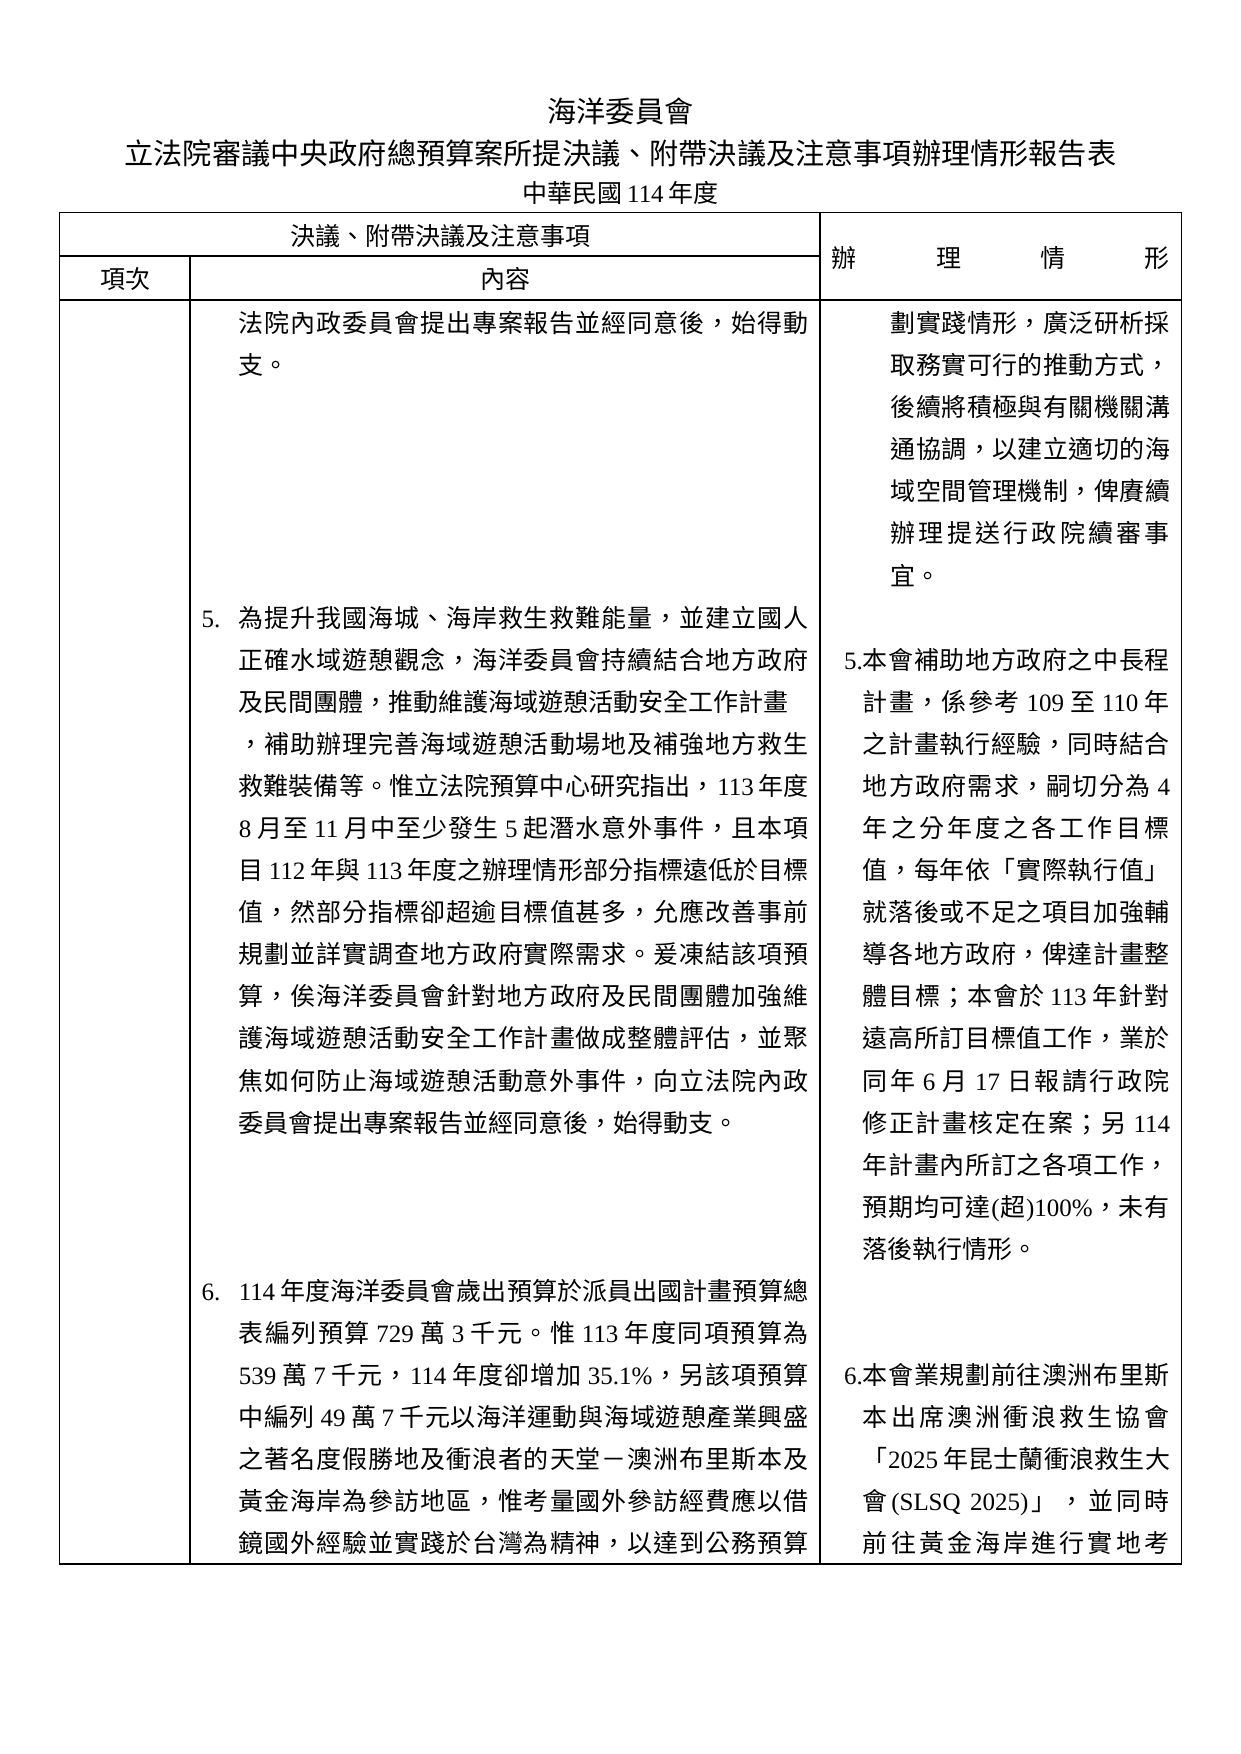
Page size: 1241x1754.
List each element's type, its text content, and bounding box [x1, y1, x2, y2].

table_cell 內容 [191, 257, 819, 299]
table_cell [60, 301, 189, 1563]
table_header 辦理情形 [821, 213, 1181, 299]
table_cell 項次 [60, 257, 189, 299]
table_cell 114年度海洋委員會歲出預算第2目「海洋業務」編列8億6,910萬8千元，爰就下列各案併案凍結1,000萬元，俟海洋委員會向立法院內政委員會提出專案報告並經同意後，始得動支。 114年度海洋委員會歲出預算於第2目「海洋業務」編列預算8億6,910萬8千元。海洋委員會媒體政策及業務宣導費近兩年成長幅度高達231.69%，而編列在「海洋業務」項下的媒體政策及業務宣導費增幅幅度亦達到四倍以上。媒體政策及業務宣導費應僅作為政府機關推動業務的輔助手段，現階段海洋委員會各項子法以及配套法規皆立法通過或尚未上路，急於用於宣導顯無必要性。考量當前國家財政面臨的嚴峻壓力，政府應優先將資源投入緊急且效益突出的領域，以確保資源配置的合理性與效能，並避免非必要支出，減少財政負擔，同時提升政策執行的效率與成效，爰凍結該項預算，俟海洋委員會向立法院內政委員會提出專案報告並經同意後，始得動支。 114年度海洋委員會歲出預算第2目「海洋業務」編列8億6,910萬8千元。較113年度之5億7,756萬8千元，增列2億9,154萬元，漲幅34%。惟海洋委員會預算員額並未增加，均為147人，在員額沒有增加的情況下，卻加諸34%的業務量，實非合理。第2目「海洋業務」編列業務費2億0,569萬4千元，而委辦費共編列1億0,349萬1千元，占業務費的50%。如此高比例之業務委外，將削弱政府單位之專業，更容易產生弊端。若監管制度不周，除了因無法完備機關內業務而傷害民眾權益，也使行政機關運作失能。且中央各主管機關編製114年度概算應行注意辦理事項中戴明：各機關非當前迫切需要之委辦、捐助民間團體及租車經費等，應儘量減編。為精進政府單位業務專業性，請海洋委員會針對委外業務進行全面性檢討，分析委外之迫切性，實質掌握機關內專業業務。另「海洋業務」之媒體政策及業務宣導費編列1,421萬5千元，較113年編列之310萬元大增1,111萬5千元，爰凍結該項預算，俟海洋委員會向立法院內政委員會提出專案報告並經同意後，始得動支。 114年度海洋委員會歲出預算於第2目「海洋業務」編列預算8億6,910萬8千元。有鑑於海洋保育法已於113年7月31日三讀通過，涉及之17項子法之法制作業尚待完成，恐將影響海洋保育法立法之初，想要達到的保護海洋生態環境，保育海洋生物多樣性，合理利用海洋生物資源，協調並促進海洋保護區之規劃及執行，推動海洋保育教育之立法目的。爰凍結該項預算，俟海洋委員會於3個月內，向立法院內政委員會提出相關子法規劃以及法制作業的期程專案報告並經同意後，始得動支。 海洋基本法完成立法後，海洋委員會允應加速推動相關配套措施，包含海洋三法之立法，如海域管理法、海洋產業發展條例及海洋保育法等。其中海域管理法關乎海域空間合理配置等重要規範，仍未完成立法，海洋委員會允應持續積極凝聚社會共識，制定符合國際規範之法令。爰凍結該項預算，俟海洋委員會針對海域管理法之立法規劃及期程，向立法院內政委員會提出專案報告並經同意後，始得動支。 為提升我國海城、海岸救生救難能量，並建立國人正確水域遊憩觀念，海洋委員會持續結合地方政府及民間團體，推動維護海域遊憩活動安全工作計畫 ，補助辦理完善海域遊憩活動場地及補強地方救生救難裝備等。惟立法院預算中心研究指出，113年度8月至11月中至少發生5起潛水意外事件，且本項目112年與113年度之辦理情形部分指標遠低於目標值，然部分指標卻超逾目標值甚多，允應改善事前規劃並詳實調查地方政府實際需求。爰凍結該項預算，俟海洋委員會針對地方政府及民間團體加強維護海域遊憩活動安全工作計畫做成整體評估，並聚焦如何防止海域遊憩活動意外事件，向立法院內政委員會提出專案報告並經同意後，始得動支。 114年度海洋委員會歲出預算於派員出國計畫預算總表編列預算729萬3千元。惟113年度同項預算為539萬7千元，114年度卻增加35.1%，另該項預算中編列49萬7千元以海洋運動與海域遊憩產業興盛之著名度假勝地及衝浪者的天堂－澳洲布里斯本及黃金海岸為參訪地區，惟考量國外參訪經費應以借鏡國外經驗並實踐於台灣為精神，以達到公務預算出訪之效益，爰凍結該項預算，俟海洋委員會於1個月內，向立法院內政委員會提出參訪澳洲之行程如何結合於臺東金樽漁港舉辦之臺灣國際衝浪公開賽之相關專案報告並經同意後，始得動支。 114年度海洋委員會歲出預算於「海洋委員會」項下「業務費」之「委辦費」編列預算1億0,617萬7千元，較113年預算增列7,341萬1千元，成長幅度超過三倍，顯不合理。委辦費應僅作為政府機關推動業務的輔助手段，若其占業務費的比重過高，將削弱政府機關應有的監督管理責任，甚至可能成為機關推卸責任的管道。一旦委外單位出錯，政府機關往往以無責任為由規避問題，這在部分案例中已顯現其嚴重性。因此，應適度控制委辦費的比例，並加強對外委辦業務的監督與管理，確保業務推動順遂。爰凍結該項預算，俟海洋委員會於3個月內，向立法院內政委員會提出委辦必要性、績效指標、績效分析等專案報告並經同意後，始得動支。 114年度海洋委員會歲出預算於「海洋委員會主管」媒體政策及業務宣導費編列預算1,609萬5千元。惟綜觀近年海洋委員會媒體政策及業務宣導費概況，112年決算數計94萬元，113年預算數計404萬元，114年預算案數計1,609萬5千元，114年較113年增加1,205萬5千元，增幅達298.39%。為撙節支出，使人民納稅錢更有效益被使用，宜審酌新案件之優先次序或採聯合宣導，及既有案件擴編之必要性，爰凍結該項預算，俟海洋委員會向立法院內政委員會提出專案報告並經同意後，始得動支。 114年度海洋委員會歲出預算於「海洋委員會主管」編列預算1,609萬5千元。綜觀海洋委員會近年所編列媒體政策及業務宣導費112年決算數94萬元，113年預算數404萬元，113年1至8月執行數118萬3千元，卻在114年編列1,609萬5千元，增幅甚鉅恐有浮濫編列之嫌。爰凍結該項預算，俟海洋委員會於2個月內，向立法院內政委員會提出專案報告並經同意後，始得動支。 114年度海洋委員會歲出預算於「海洋委員會」編列預算1,609萬5千元。海洋委員會媒體宣傳費從113年至114年度預算404萬元暴增至1,609萬5千元漲幅398.4%，其用途與宣傳效益不明且漲幅過大。海洋委員會有浮編預算、宣傳效益且預算估算方式不明。爰凍結該項預算，俟海洋委員會就媒體宣傳費其「宣傳用途」、「宣傳效益」及「預算估算方式」，提出具體改進方案（計畫）後，向立法院內政委員會提出專案報告並經同意後，始得動支。 114年度海洋委員會歲出預算於第2目「海洋業務」項下新增建構海洋素養典範國家與海洋產業人才升級計畫（以下簡稱本計畫），第1年經費2,800萬元。本計畫聚焦於海洋委員會揭牌時，時任總統蔡英文所提出「配合政策，推動海洋產業」及「強化海洋研究能量，培育海洋人才」兩大任務方向，及2020國家海洋政策白皮書中強調「培育海洋人才資源」與「提升全民海洋素養」兩大政策方針，提出「建構海洋素養典範國家」及「推動海洋產業人才升級」兩大計畫目標，期建立海洋素養與海洋產業人才培育之基礎，國家海洋產業升級與接軌國際海洋素養發展趨勢，逐步實現臺灣海洋國家之目標。然依據財政紀律法第9條規定：「預算案之審議，應注重支出增加、收入減少之原因、替代財源之籌措及債務清償之規劃」，另據114年度中央及地方政府預算籌編原則第2點第3款規定：「新興重大支出，須同時籌有確切之財源後始可辦理；重要公共工程建設及重大施政計畫，應先行製作選擇方案及替代方案之成本效益分析報告，並開發自償性財源。」爰凍結該項預算，俟海洋委員會於1個月內，向立法院內政委員會提出確切之完整計畫與財源，及依預算籌編原則提出選擇方案及替代方案之成本效益分析之專案報告並經同意後，始得動支。 114年度海洋委員會歲出預算於第2目「海洋業務」項下「綜合規劃管理」編列預算1,362萬8千元。有鑑於海洋保育法已於113年7月31日三讀通過，其中至少六條涉及原住民族事務，包含會同中央原住民族主管機關處理涉及原住民族土地及海域部分諮商同意程序、審議會的成員、原住民各族參與國際交流活動、原住民族知識以及原住民族生物多樣性課程等事項。前開事項辦理之方式與期程為全體原住民族關心之事項，爰凍結該項預算，俟海洋委員會於3個月內，向立法院內政委員會提出相關事項規劃期程的專案報告並經同意後，始得動支。 114年度海洋委員會歲出預算於第2目「海洋業務」項下「綜合規劃管理」編列預算1,362萬8千元。時任蔡總統曾提出「配合政策，推動海洋產業」及「強化海洋研究能量，培育海洋人才」兩大任務方向，並於「2020國家海洋政策白皮書」中進一步強調「培育海洋人才資源」與「提升全民海洋素養」兩大政策方針，期望實現「建構海洋素養典範國家」及「推動海洋產業人才升級」的雙重目標。經查，海洋產業範疇廣泛，涵蓋航運、漁業、海洋觀光、海洋工程等16項產業，其中多數未納入行政院主計總處的「行業統計分類」或勞動部的「職業標準分類」。此外，部分新興海洋產業如海洋生物科技、海洋資訊服務業等，仍處於研發或產業雛形階段，產業分類範疇尚未明確，導致相關政策規劃與實施面臨困難。根據「產業創新條例」第17條規定及產業人力供需資訊網，國發會協調各中央事業主管機關進行重點產業未來3年的人才供需調查與推估，以掌握產業發展的人力需求。然而，海洋委員會至今尚未針對海洋產業建立完善的人才供需調查機制或相關規劃。爰此，海洋委員會參考國發會產業人力供需資訊網的相關架構，釐清並確認各海洋產業的分類範疇，並建立符合海洋產業特性的供需調查與推估機制，改善海洋人才培育與產業發展間的供需落差，進一步促進海洋產業升級與國家海洋競爭力的提升。爰凍結該項預算，俟海洋委員會於1個月內，向立法院內政委員會提出專案報告並經同意後，始得動支。 114年度海洋委員會歲出預算於第2目「海洋業務」項下「綜合規劃管理」中「業務費」之「委辦費」編列預算429萬7千元。近年來，海洋委員會在媒體政策及業務宣導方面的經費呈現大幅成長。112年度決算數為225萬7千元（不含國家海洋研究院及海巡署），113年度預算數增至995萬元，而114年度預算案更高達3,300萬3千元，較113年度增加2,305萬3千元，增幅高達231.69%。其中，海洋委員會自身的預算增加幅度最大，增加金額達1,205萬5千元。鑑於國家財政持續面臨嚴重壓力，政府資源應優先用於急迫且具高效益的領域，避免不必要的支出。海洋委員會的媒體政策預算成長雖可能有其考量，但是否符合「錢花在刀口上」的原則，仍需進一步檢視，以確保公共資源的合理分配與使用。爰凍結該項預算，俟海洋委員會向立法院內政委員會提出專案報告並經同意後，始得動支。 114年度海洋委員會歲出預算於第2目「海洋業務」項下「海洋資源作業」中「業務費」編列預算951萬8千元。近年來，海洋委員會在媒體政策及業務宣導方面的經費呈現大幅成長。112年度決算數為225萬7千元（不含國家海洋研究院及海巡署），113年度預算數增至995萬元，而114年度預算案更高達3,300萬3千元，較113年度增加2,305萬3千元，增幅高達231.69%。其中，海洋委員會自身的預算增加幅度最大，增加金額達1,205萬5千元，增幅過高，與112年相比形成明顯落差。鑑於國家財政持續面臨嚴重壓力，政府資源應優先用於急迫且具高效益的領域，避免不必要的支出。海洋委員會的媒體政策預算成長雖可能有其考量，但是否符合「錢花在刀口上」的原則，仍需進一步檢視，以確保公共資源的合理分配與使用。爰凍結該項預算，俟海洋委員會向立法院內政委員會提出專案報告並經同意後，始得動支。 114年度海洋委員會歲出預算於第2目「海洋業務」項下「海洋資源作業」中「業務費」之「委辦費」編列辦理海洋產業試算推動計畫120萬元。據海洋委員會表示，111年起建立海洋產業產值統計方法，估計我國海洋產業產值107年為7,507億元、108年為7,771億元、109年為8,048億元、110年為1兆5,016億元及111年為1兆7,032億元，自107年至111年產值增加9,525億元（增幅126.89%），概呈大幅成長趨勢。惟檢視各海洋產業自107年至111年產值成長概況，除海洋運輸及輔助、海洋工程分別受疫情影響與政策推動，致產值增幅逾2倍外，海洋非生物資源、海洋礦資源之產值概呈減少；復觀察各海洋產業之產值推估方法分歧難稱完善，仍有精進空間。準此，我國海洋產業之產值推估方法，尚待建立長期且整體性統計方式及資料，允宜賡續精進產值統計方法，爰凍結該項預算，俟海洋委員會於1個月內，向立法院內政委員會提出專案報告並經同意後，始得動支。 114年度海洋委員會歲出預算於第2目「海洋業務」項下「海洋資源作業」分支計畫，編列業務費－一般事務費202萬2千元。較113年度預算數72萬7千元，增加129萬5千元，增幅高達178.13%。考量政府經費短絀，資源有限，海洋委員會應撙節支用，爰凍結該項預算，俟海洋委員會向立法院內政委員會提出專案報告並經同意後，始得動支。 114年度海洋委員會歲出預算於第2目「海洋業務」項下「海洋資源作業」中「業務費」之「一般事務費」編列預算202萬2千元。查近年我國海洋產業總產值成長快速，據海洋委員會估計107年至111年海洋產業產值分別為7,507億元、7,771億元、8,048億元、1兆5,016億元、1兆7,032億元，而107年至111年產值增加9,525億元，增幅為126.89%，呈大幅成長趨勢，而檢視107年及111年我國海洋產業之產值推估概況表，所列產業推估項目分別為海洋能源、海洋非生物資源、海洋礦資源、海洋漁業與養殖、海洋遊艇及其他船舶載具、海洋運輸及輔助、海洋工程、海洋調查以及海洋休閒遊憩惟各項產值推估方法分歧難稱完善，且缺乏長期且整體性統計方式及資料應持續精進產值統計方法，爰此，凍結該項預算，俟海洋委員會向立法院內政委員會提出專案報告並經同意後，始得動支。 114年度海洋委員會歲出預算於第2目「海洋業務」項下「海域安全作業」分支計畫，編列業務費－一般事務費868萬4千元。較113年度預算數128萬2千元，增加740萬2千元，增幅高達577.38%。考量政府經費短絀，資源有限，海洋委員會應撙節支用，爰凍結該項預算，俟海洋委員會向立法院內政委員會提出專案報告並經同意後，始得動支。 114年度海洋委員會歲出預算於第2目「海洋業務」項下「海域安全作業」中「業務費」之「一般事務費」編列預算868萬4千元。近年來，海洋委員會在媒體政策及業務宣導方面的經費呈現大幅成長。112年度決算數為225萬7千元（不含國家海洋研究院及海巡署），113年度預算數增至995萬元，而114年度預算案更高達3,300萬3千元，較113年度增加2,305萬3千元，增幅高達231.69%。其中，海洋委員會自身的預算增加幅度最大，增加金額達1,205萬5千元。鑑於國家財政持續面臨嚴重壓力，政府資源應優先用於急迫且具高效益的領域，避免不必要的支出。海洋委員會的媒體政策預算成長雖可能有其考量，但是否符合「錢花在刀口上」的原則，仍需進一步檢視，以確保公共資源的合理分配與使用。爰凍結該項預算，俟海洋委員會向立法院內政委員會提出專案報告並經同意後，始得動支。 114年度海洋委員會歲出預算於第2目「海洋業務」項下「海域安全作業」中「業務費」之「一般事務費」辦理海域安全重大活動、海域遊憩安全工作等經費600萬元（含媒體政策及業務宣導費80萬元）。經查，金門海域三無船越界事件期間，事發當日海巡署金馬澎分署於該署官方網站發布新聞說明事發情形，惟海洋委員會主委自事件發生第三日起，於其個人社群網站陸續發表關於該事件之立場與政策政績之宣導，完全取代海洋委員會之功能，而直至12天後，海洋委員會才針對此事件發布新聞而恢復政策業務宣導，顯見其功能可完全被主任委員個人社群網站取代，難認海洋委員會有其媒體政策及業務宣導工作之必要。爰凍結該項預算，俟海洋委員會向立法院內政委員會辦理情形提出專案報告並經同意後，始得動支。 114年度海洋委員會歲出預算於第2目「海洋業務」項下「海域安全作業」中「獎補助費」結合地方政府及民間團體加強維護海域遊憩活動安全工作計畫，計畫總經費9,075萬元，分4年辦理，111至113年度已編列5,575萬元，113年度續編最後1年經費3,500萬元，係補助地方政府推動有關加強維護海域遊憩活動安全等相關工作。海洋委員會補助辦理完善海域遊憩活動場地及區域救生救難演練等，惟未妥為盤點地方政府實際需求，致多數工作項目申辦數量與預計目標落差甚大。經查112年度執行成果，在9個分項指標中，「補助地方政府於所轄水域設置明顯告示牌」等4項之達成率，介於33.33%至94.12%之間，均未達目標值，「補助地方政府辦理水域遊憩安全巡查工作」等5項之達成率，介於150%至31,966%之間，均超逾目標值甚多。顯見海洋委員會補助地方政府經費恣意亂花，沒有詳細調查地方政府區域救生需求，施政毫無成本效益觀念，浪費公帑。爰凍結該項預算，俟海洋委員會提出111至113年度補助經費成本效益檢討報告，並調查及彙整114年度各縣市政府海域遊憩活動場地及區域救生救難演練需求，據以合理分配補助經費方案後，向立法院內政委員會提出專案報告並經同意，始得動支。 114年度海洋委員會歲出預算於第2目「海洋業務」項下「科技文教作業」編列預算2億3,465萬元。近年來，海洋委員會在媒體政策及業務宣導方面的經費呈現大幅成長。112年度決算數為225萬7千元（不含國家海洋研究院及海巡署），113年度預算數增至995萬元，而114年度預算案更高達3,300萬3千元，較113年度增加2,305萬3千元，增幅高達231.69%。其中，海洋委員會自身的預算增加幅度最大，增加金額達1,205萬5千元。鑑於國家財政持續面臨嚴重壓力，政府資源應優先用於急迫且具高效益的領域，避免不必要的支出。海洋委員會的媒體政策預算成長雖可能有其考量，但是否符合「錢花在刀口上」的原則，仍需進一步檢視，以確保公共資源的合理分配與使用，爰凍結該項預算，俟海洋委員會向立法院內政委員會提出專案報告並經同意後，始得動支。 114年度海洋委員會歲出預算於第2目「海洋業務」項下「科技文教作業」編列預算2億3,465萬元。海洋委員會就其業務職掌範圍內，可協助民間團體與國人認識跟理解海洋文化，包括海洋科技、海洋文化、海洋教育、海洋永續資源、海洋環境管理、海洋產業、海洋保育及海域安全等相關之計畫及活動。有鑑於海洋保育法已於113年7月31日三讀通過，其中至少六條涉及原住民海洋文化、原住民族知識、原住民族生物多樣性等項目，長期以來國人對於相關項目瞭解甚少，更應協助跟鼓勵前開計畫及活動的進行。爰凍結該項預算，俟海洋委員會規劃促進國人瞭解跟認識原住民族文化活動的可行性方案後，於3個月內，向立法院內政委員會提出專案報告並經同意後，始得動支。 114年度海洋委員會歲出預算於第2目「海洋業務」項下「科技文教作業」中「業務費」編列預算1億0,965萬元。綜觀近年海洋委員會編列媒體政策及業務宣導費之情形，113年度編列404萬元，而114年度編列1,609萬元，相較於113年度預算增編了1,205萬元，增幅高達298%，其中又以海洋委員會科技文教處所編列之媒體政策及業務宣導費之件數以及金額為最高，共計5件，累計總經費950萬元。又針對上開主要用於個別新計畫之推廣情事，應審酌優先次序或採聯合宣導，以撙節支出，此乃承辦單位須更加審慎編列該經費之額度以及其必要性，切莫浪費公帑，爰此，凍結該項預算，俟海洋委員會向立法院內政委員會提出專案報告並經同意後，始得動支。 114年度海洋委員會歲出預算於第2目「海洋業務」項下「科技文教作業」分支計畫，編列業務費－委辦費6,078萬元。較113年度預算數1,118萬元，增加4,960萬元，增幅高達443.65%。考量政府經費短絀，資源有限，海洋委員會應撙節支用，爰凍結該項預算，俟海洋委員會向立法院內政委員會提出專案報告並經同意後，始得動支。 114年度海洋委員會歲出預算於第2目「海洋業務」項下「科技文教作業」分支計畫，編列業務費－一般事務費4,568萬1千元。較113年度預算數1,267萬4千元，增加3,300萬7千元，增幅高達260.43%。考量政府經費短絀，資源有限，海洋委員會應撙節支用，爰凍結該項預算，俟海洋委員會向立法院內政委員會提出專案報告並經同意後，始得動支。 114年度海洋委員會歲出預算於第2目「海洋業務」項下「科技文教作業」中「業務費」之「一般事務費」編列預算4,568萬1千元。近年來，海洋委員會在媒體政策及業務宣導方面的經費呈現大幅成長。112年度決算數為225萬7千元（不含國家海洋研究院及海巡署），113年度預算數增至995萬元，而114年度預算案更高達3,300萬3千元，較113年度增加2,305萬3千元，增幅高達231.69%。其中，海洋委員會自身的預算增加幅度最大，增加金額達1,205萬5千元。鑑於國家財政持續面臨嚴重壓力，政府資源應優先用於急迫且具高效益的領域，避免不必要的支出。海洋委員會的媒體政策預算成長雖可能有其考量，但是否符合「錢花在刀口上」的原則，仍需進一步檢視，以確保公共資源的合理分配與使用。爰凍結該項預算，俟海洋委員會向立法院內政委員會提出專案報告並經同意後，始得動支。 114年度海洋委員會歲出預算於第2目「海洋業務」項下「國際發展作業」中「業務費」編列預算6,488萬2千元。近年來，海洋委員會在媒體政策及業務宣導方面的經費呈現大幅成長。112年度決算數為225萬7千元（不含國家海洋研究院及海巡署），113年度預算數增至995萬元，而114年度預算案更高達3,300萬3千元，較113年度增加2,305萬3千元，增幅高達231.69%。其中，海洋委員會自身的預算增加幅度最大，增加金額達1,205萬5千元。鑑於國家財政持續面臨嚴重壓力，政府資源應優先用於急迫且具高效益的領域，避免不必要的支出。海洋委員會的媒體政策預算成長雖可能有其考量，但是否符合「錢花在刀口上」的原則，仍需進一步檢視，以確保公共資源的合理分配與使用，爰凍結該項預算，俟海洋委員會向立法院內政委員會提出專案報告並經同意後，始得動支。 114年度海洋委員會歲出預算於第2目「海洋業務」項下「國際發展作業」分支計畫，編列業務費－委辦費3,460萬元。較113年度預算數293萬8千元，增加3,166萬2千元，增幅高達十倍餘。考量政府經費短絀，資源有限，海洋委員會應撙節支用，爰凍結該項預算，俟海洋委員會向立法院內政委員會提出專案報告並經同意後，始得動支。 114年度海洋委員會歲出預算於第2目「海洋業務」項下「國際發展作業」中「業務費」籌組海洋廢棄物治理國家隊布建印太區域海廢治理平台發展計畫，奉行政院112年7月31日院臺交字第1121030744號函核定，計畫總經費1億2,000萬元，分4年辦理，113度已編列2,100萬元，113年度續編第2年經費編列預算2,300萬元。海洋委員會籌組海洋廢棄物治理國家隊布建印太區域海廢治理平台發展計畫旨在「為強化海洋環境永續發展及達成2050淨零碳排目標」，惟查113年度計畫執行成果，僅惟組建標竿企業10家、舉辦論壇記者會、拜會日韓及NGO單位簽署意向書、辦理工作坊等；再查114年度主要工作項目為「印太區域海廢合作平台」擴大規模、舉辦大型國際會議與工作坊、與國際組織智庫建立關係、率企業赴國外參訪等。海洋委員會113年執行成果與114年目標未扣合計畫主旨、未說明如何達成海洋永續發展計畫目標里程碑、未說明籌組國家隊的必要性、未說明國家隊成員如何遴選、如何扶植、如何國際化、商業化，以及未說明海廢技術如何科技化，亦未見「科技化」、「商業化」及「國際化」年度KPI，以及KPI如何扣合達成海洋環境永續發展及達成2050淨零碳排目標均未有說明。海洋委員會所列舉113年工作成果及114年主要工作項目難以預期可達成計畫所宣稱之海洋永續及淨零碳排目標。爰凍結該項預算，俟海洋委員會就上開問題提出檢討說明後，向立法院內政委員會提出專案報告並經同意後，始得動支。 114年度海洋委員會歲出預算於籌組海洋廢棄物治理國家隊布建印太區域海廢治理平台發展計畫編列預算1,800萬元。惟中央政府近年推出如：打詐國家隊、雞蛋國家隊、快篩國家隊、口罩國家隊等，相關政策及預算執行之效能引發國人詬病，雖海洋委員會欲籌組海廢治理國家隊之立意良善，惟相關預算及資源，應跨部會通盤檢視，以達資源共享效益，計畫目標及作法也應更加明確，使該計畫更具實質效益。爰凍結該項預算，俟海洋委員會於1個月內，向立法院內政委員會提出該計畫之目標及執行成效之專案報告並經同意後，始得動支。 114年度海洋委員會歲出預算第2目「海洋業務－辦公廳舍新建工程」編列第5年經費3億8,233萬8千元，計畫總經費11億3,362萬2千元，分6年辦理，110至113年度已編列4億8,056萬6千元。經查：迄112年底及113年8月底預算執行率分別為60.39%及46.52%，均屬偏低（詳下表）。海洋委員會等3機關合署辦公廳舍新建工程自110年至115年，期程長達6年，受疫情及國際情勢等因素影響致人力及材料上漲，110年度修正後總經費增加3億餘元（增幅達43.59%），然迄112年底及113年8月底預算執行率均偏低。爰凍結該項預算，俟海洋委員會於1個月內，向立法院內政委員會，說明如何強化計畫預算控管並掌握工程進度與品質，確保如期如質完成計畫提出專案報告並經同意後，始得動支。 海洋委員會、海洋保育署暨國家海洋研究院合署辦公廳舍新建工程 中長程個案計畫預算編列及執行情形表 單位：新臺幣千元;% 114年度海洋委員會歲出預算於第2目「海洋業務」項下「辦公廳舍新建工程」，為海洋委員會等3機關合署辦公廳舍新建工程，編列預算3億8,233萬8千元。惟依合署辦公廳舍新建工程預算執行情形，迄112年底及113年8月底預算執行率分別為60.39%及46.52%，均屬偏低，允宜強化計畫預算控管並掌握工程進度與品質，以確保如期如質完成，爰凍結該項預算，俟海洋委員會於1個月內，向立法院內政委員會提出專案報告並經同意後，始得動支。 [191, 301, 819, 1563]
table_cell 本案專案報告以114年4月23日海主計字第11400045341號函送立法院，內政委員會於同年5月12日審查；立法院以114年6月11日台立院議字第1140701965號函准予動支。 本會114年度媒體政策及業務宣導費計新臺幣1,309萬5千元整，係為實踐「三安四海」政策目標，打造「生態」、「安全」、「繁榮」之優質海洋國家，所推動「中長程個案計畫」與「重要施政業務」之政策宣導。惟上開工作目標多為年度計畫，如「推動建立印太區域海廢合作平台」、「復振航海文化力」等，歷經規劃、招標、執行等程序，可供對外宣導之亮點成果，以及實際付款之高峰期將集中於第4季，後續本會將遵照立法院審議中央政府總預算案所提決議，並依預算法第62條之1政策文宣規劃執行注意事項，每月統計、公告利用「平面、網路、廣播或電視」執行政策宣導金額，將調查成果每季函發立法院備查。 (1)本會114年度媒體政策及業務宣導費計新臺幣1,309萬5千元整，係為實踐「三安四海」政策目標，打造「生態」、「安全」、「繁榮」之優質海洋國家，所推動「中長程個案計畫」與「重要施政業務」之政策宣導。惟上開工作目標多為年度計畫，如「推動建立印太區域海廢合作平台」、「復振航海文化力」等，歷經規劃、招標、執行等程序，可供對外宣導之亮點成果，以及實際付款之高峰期將集中於第4季，後續本會將遵照立法院審議中央政府總預算案所提決議，並依預算法第62條之1政策文宣規劃執行注意事項，每月統計、公告利用「平面、網路、廣播或電視」執行政策宣導金額，將調查成果每季函發立法院備查。 (2)另有關委辦費部分：本會114年度「復振航海文化力」項下編列經費，包括委託專業團隊舉辦復振航海文化力成果發表、攝錄影與戲劇展演，另運用社群網站辦理復振航海文化力計畫理念與活動訊息發送，有助於本會海洋文化之政策統合、規劃、協調及推動。 本會海保署於 113 年至 114 年間，分別在花蓮、宜蘭、臺東、屏東及蘭嶼舉辦 5 場說明會，並同步傳達子法進度及公開資訊。另為彙整各界意見，召開 6 次研商會議與 1 場 OECMs 工作坊，廣邀中央與地方機關、漁會及 NGO 參與討論，作為子法擬定參考。相關子法推動進度已設專區於官網公布，供各界查詢（網址：https://gov.tw/BdD）。 (1)本會依行政院歷次審查會議意見研擬法制架構，並陸續與政務委員報告本法推動規劃，及辦理專家學者諮詢會廣蒐意見。 (2)本會刻正持續進行內部研商，盤點國際海洋空間規劃實踐情形，廣泛研析採取務實可行的推動方式，後續將積極與有關機關溝通協調，以建立適切的海域空間管理機制，俾賡續辦理提送行政院續審事宜。 本會補助地方政府之中長程計畫，係參考109至110年之計畫執行經驗，同時結合地方政府需求，嗣切分為4年之分年度之各工作目標值，每年依「實際執行值」就落後或不足之項目加強輔導各地方政府，俾達計畫整體目標；本會於113年針對遠高所訂目標值工作，業於同年6月17日報請行政院修正計畫核定在案；另114年計畫內所訂之各項工作，預期均可達(超)100%，未有落後執行情形。 本會業規劃前往澳洲布里斯本出席澳洲衝浪救生協會「2025年昆士蘭衝浪救生大會(SLSQ 2025)」，並同時前往黃金海岸進行實地考察，從而整合學習該國對於海域遊憩安全之作法。 (1)本會114年度「復振航海文化力」項下編列經費，包括委託專業團隊舉辦復振航海文化力成果發表、攝錄影與戲劇展演，另運用社群網站辦理復振航海文化力計畫理念與活動訊息發送，有助於本會海洋文化之政策統合、規劃、協調及推動。 (2)「海域安全監控應變資訊與技術發展先導計畫」主要係辦理海洋科技應用高峰會及海洋科技專案成果展現、針對海域安全領域進行技術探討及政策研究，辦理海洋科技專案收案、審查、說明、查證、輔導、管理等工作之專案計畫管理。 (3)為發布新版國家海洋政策白皮書，本會委外辦理白皮書美編、印製及發布會等事宜，另為增加同仁對性平、永續等重要議題之專業知能，委外辦理工作坊、訓練課程等教育訓練事宜。 (4)因應本會持續增長之「重大活動」及「工作計畫」宣導需求，除辦理四大媒體(平面媒體、廣播媒體、網路媒體、電視媒體)，加強新聞發布與即時應處錯假訊息之危害；另擴大經營Faccebook、Instagram、Youtube等社群平台及多元管道，期能以有限資源達到更好政策推動成效。 (5)因應國際海洋事務推動需求，114年「國際發展作業」委辦費增至3,460萬元，提升行政效能並整合智庫資源。重點包括推動印太區域海廢平台、深化APEC海洋合作、支持小島國氣候倡議。各計畫具高度國際戰略價值與明確績效目標，對國家利益與國際能見度具實質助益。 本會114年度媒體政策及業務宣導費計新臺幣1,309萬5千元整，係為實踐「三安四海」政策目標，打造「生態」、「安全」、「繁榮」之優質海洋國家，所推動「中長程個案計畫」與「重要施政業務」之政策宣導。惟上開工作目標多為年度計畫，如「推動建立印太區域海廢合作平台」、「復振航海文化力」等，歷經規劃、招標、執行等程序，可供對外宣導之亮點成果，以及實際付款之高峰期將集中於第4季，後續本會將遵照立法院審議中央政府總預算案所提決議，並依預算法第62條之1政策文宣規劃執行注意事項，每月統計、公告利用「平面、網路、廣播或電視」執行政策宣導金額，將調查成果每季函發立法院備查。 本會114年度媒體政策及業務宣導費計新臺幣1,309萬5千元整，係為實踐「三安四海」政策目標，打造「生態」、「安全」、「繁榮」之優質海洋國家，所推動「中長程個案計畫」與「重要施政業務」之政策宣導。惟上開工作目標多為年度計畫，如「推動建立印太區域海廢合作平台」、「復振航海文化力」等，歷經規劃、招標、執行等程序，可供對外宣導之亮點成果，以及實際付款之高峰期將集中於第4季，後續本會將遵照立法院審議中央政府總預算案所提決議，並依預算法第62條之1政策文宣規劃執行注意事項，每月統計、公告利用「平面、網路、廣播或電視」執行政策宣導金額，將調查成果每季函發立法院備查。 本會114年度媒體政策及業務宣導費計新臺幣1,309萬5千元整，係為實踐「三安四海」政策目標，打造「生態」、「安全」、「繁榮」之優質海洋國家，所推動「中長程個案計畫」與「重要施政業務」之政策宣導。惟上開工作目標多為年度計畫，如「推動建立印太區域海廢合作平台」、「復振航海文化力」等，歷經規劃、招標、執行等程序，可供對外宣導之亮點成果，以及實際付款之高峰期將集中於第4季，後續本會將遵照立法院審議中央政府總預算案所提決議，並依預算法第62條之1政策文宣規劃執行注意事項，每月統計、公告利用「平面、網路、廣播或電視」執行政策宣導金額，將調查成果每季函發立法院備查。 (1)本計畫推動普及海洋科學及海洋素養教育，並結合中央及地方政府行政資源及公私協作，推動各級學校師生及社會大眾對海洋的理解、保護、珍視及永續利用，同時規劃建立國際海洋素養合作機制、擴大臺灣海洋國際參與及合作，引領海洋素養教育風潮，扎根全民海洋素養，亦逐步建立完整海洋產業人才培育機制，提升我國海洋產業人才專業技能，辦理情形摘要如下： 甲、辦理辦理全國海洋素養種子教師培訓，並補助種子教師進行入校教學推廣，融入校園課堂實際授課。 乙、辦理國際海洋素養工作坊。 丙、規劃建構「海洋素養資訊整合平臺」、研發海洋素養領袖知能模型架構、職能基礎、職能模組、課程架構，推動成為亞洲海洋素養教育與人才培訓之平臺。 (2)本計畫中包含辦理「國際海洋素養領袖工作坊」，其重要性係因培養國際海洋素養領袖對我國具關鍵戰略意義。我國位處重要海域，推動區域合作、共享科研成果，能提升海洋治理能力。同時，國際素養領袖可透過積極參與國際海洋事務，展現教育、環保與科研實力，提升國際形象與影響力，強化與世界接軌的能量。 (1)海洋保育法第一階段條文（第 1 條至第 5 條、第 18 條、第 19 條），業經行政院定自 114 年 1 月 1 日施行；第二階段條文（第6條至第17條、第20條至第30條），亦經行政院定自 114 年 7 月 1 日施行。 (2)海洋保育法配套子法計16項，除海洋保育法直轄市、縣（市）主管機關之管轄範圍已於114年1月17日施行外，其他15項均於114年7月1日施行。 (1)114年度依據「海洋產業發展條例」第4條中16項海洋產業類別，統整各海洋產業類別之關鍵職務內容，初擬整體海洋產業人才培育體系藍圖資料。 (2)為達「培育海洋人才資源」與「提升全民海洋素養」目標，114年度著手開發「海洋產業永續」及「海域作業安全」職能培訓內容，辦理職能種子師資培訓課程等作業。 本會114年度媒體政策及業務宣導費計新臺幣1,309萬5千元整，係為實踐「三安四海」政策目標，打造「生態」、「安全」、「繁榮」之優質海洋國家，所推動「中長程個案計畫」與「重要施政業務」之政策宣導。惟上開工作目標多為年度計畫，如「推動建立印太區域海廢合作平台」、「復振航海文化力」等，歷經規劃、招標、執行等程序，可供對外宣導之亮點成果，以及實際付款之高峰期將集中於第4季，後續本會將遵照立法院審議中央政府總預算案所提決議，並依預算法第62條之1政策文宣規劃執行注意事項，每月統計、公告利用「平面、網路、廣播或電視」執行政策宣導金額，將調查成果每季函發立法院備查。 本會及所屬未來在執行媒宣預算時，本會會以主管格局，通盤檢視整體需求，按「撙節經費」與「媒宣成效」兼顧原 則，進行整合規劃，諸如新興政策計畫，將依重要性和急迫性，按優先次序執行，至原有延續性媒宣案，則檢討以往執行過程與成效，評估聯合辦理之可行性，期能節省人力與經費支出，同時擴大宣導效果，以充分展現施政效益。 本會於 111 年偕同各海洋產業目的事業主管機關建立產值統計方法，並於112 年開始統計產值，經與各部會協調，現階段海洋產業產值主要透過蒐集既有行業 (稅務 )代碼、公務機關報表、產業團體調查、訪談等方式進行統計，及持續與各目的事業主管機關共同討論更合適辦法，以符合實際狀況。 (1)113年度一般事務費編列727 千元，包括辦理海洋事務管理相關會議所需費用 、海洋資源等業務審查費用 及「海域遊憩活動一站式服務資訊平臺系統操作影片及文宣品」 等經費。 (2)114年度一般事務費編列 2,022千元，包括辦理海洋事務推動統合協調所需費用及「親海無礙」暨「海域遊憩活動一站式服務資訊平臺推動工作 」經費。 (1)產值統計初期本會持續尋找合適方法並滾動修正，為使統計結果可符合實際狀況，每年產值估算前均會邀集各目的事業主管機關共同討論統計方法之適宜性。 (2)以113年所統計之112年海洋產值為例，即較上一年度新增「海洋生物科技」、「海洋環境保護」及漁具產值的估算方法，另亦參考專家學者建議，以旅程中相關聯活動的支出，重新修正「海洋休閒遊憩」產值的估算方法。洋休閒遊憩」產值的估算方法。 本項預算編列868萬4千元已配合通刪78萬8千元，計編列789萬6千元，較113年度128萬2千元增列740萬2千元，主要係與海巡署共辦「海安十二號演習」，及因應中國大陸海上滋擾頻仍致海巡署勤業務遽增，編列加菜慰勞金以慰問同仁辛勞；另114年度未辦理「海線安全國際會議」及有關委託研究，基於撙節原則已於「委辦費」減列690萬元，海域安全作業整體預算相較去年並無增加。 114年媒宣費係本會通盤檢討中長程個案計畫與重要施政業務後，依實際需辦理媒宣以達政策目標，並參酌媒宣合理市價覈實編列。未來執行預算時，將以整體需求為考量，按「撙節經費」與「媒宣成效」兼顧原則，針對新興政策依優先順序辦理，延續性媒宣則檢討成效並評估聯合辦理可行性，以節省資源並提升宣導效益。 本會為強化海域突發狀況應變與處置能力，規劃每兩年與海巡署辦理「海安演習」及救生救難演練，並結合地方政府與民間團體，提升海域遊憩活動安全。同時於「海域安全作業－一般事務費」項下編列政策宣導經費，辦理「海安演習」及「海域遊憩安全」等宣導活動，以擴大政策推動效益並適時展現我國海上安全能量。 本會補助地方政府之中長程計畫，係參考109至110年之計畫執行經驗，同時結合地方政府需求，嗣切分為4年之分年度之各工作目標值，每年依「實際執行值」就落後或不足之項目加強輔導各地方政府，俾達計畫整體目標；本會於113年針對遠高所訂目標值工作，業於同年6月17日報請行政院修正計畫核定在案；另114年計畫內所訂之各項工作，預期均可達(超)100%，未有落後執行情形。 114年透過平面媒體（報紙及雜誌）、社群媒體、有（無）線電視廣告露出、廣播電台等多元媒體宣傳管道，彰顯海洋文化復興與實踐成果、海洋素養教育推廣活動、海洋科技專案亮點案件及宣傳國家海洋日等，提升全民對科技、文化及教育之參與及理解。 本會持續透過「復振航海文化力」相關計畫，補助民間團體及學校，輔導地方政府，結合社教館所，舉辦人才培育、推廣教育、體驗課程與展覽活動等，以永續原住民族文化推動及傳承，並運用四大媒體辦理相關補助／合作計畫成果、理念與活動訊息發送，促進更多人員參與原住民族海洋文化保存與傳習。 114年透過平面媒體（報紙及雜誌）、社群媒體、有（無）線電視廣告露出、廣播電台等多元媒體宣傳管道，彰顯海洋文化復興與實踐成果、海洋素養教育推廣活動、海洋科技專案亮點案件及宣傳國家海洋日等，提升全民對科技、文化及教育之參與及理解。 (1)本會114年度「復振航海文化力」項下編列經費，包括委託專業團隊舉辦復振航海文化力成果發表、攝錄影與戲劇展演，另運用社群網站辦理復振航海文化力計畫理念與活動訊息發送，有助於本會海洋文化之政策統合、規劃、協調及推動。 (2)「海域安全監控應變資訊與技術發展先導計畫」主要係辦理海洋科技應用高峰會及海洋科技專案成果展現、針對海域安全領域進行技術探討及政策研究，辦理海洋科技專案收案、審查、說明、查證、輔導、管理等工作之專案計畫管理。 (1)本會114年度「復振航海文化力」項下編列經費，包括委託專業團隊舉辦復振航海文化力成果發表、攝錄影與戲劇展演，另運用社群網站辦理復振航海文化力計畫理念與活動訊息發送，有助於本會海洋文化之政策統合、規劃、協調及推動。 (2)「建構海洋素養典範國家與海洋產業人才升級計畫」114 年度辦理海洋素養種子教師培訓，培訓全臺各縣市共200名國中、小種子教師；規劃辦理1場海洋素養國際學術研討會，邀請國內外海洋素養推動專家學者進行專題演講、論文發表；刻正辦理高中職組、國中組及國小組海海洋素養教育知識競賽，強化海洋素養教學應用。 (3)第6屆國家海洋日「海安12號演習」及「海洋戲劇展演」等系列活動，業於114年6月8日假高雄港第16、17號碼頭，及高雄流行音樂中心海音館辦竣。前經適當宣傳，活動日民眾參與情形踴躍，且多有親子共同參加之情形，對於海洋教育向下紮根甚有助益。 114年透過平面媒體（報紙及雜誌）、社群媒體、有（無）線電視廣告露出、廣播電台等多元媒體宣傳管道，彰顯海洋文化復興與實踐成果、海洋素養教育推廣活動、海洋科技專案亮點案件及宣傳國家海洋日等，提升全民對科技、文化及教育之參與及理解。 因應全球海洋議題關注升溫，我國積極參與國際事務，推動「APEC海洋事務參與計畫」、「2025臺灣海洋國際論壇」及青年論壇，並強化海廢治理跨國合作，本會擬提升媒體政策宣導預算，以增進政策透明度與國際能見度，促進國內外支持。透過明確績效目標與多元宣傳，有助強化我國在海洋治理之形象與影響力。 因應國際海洋事務推動需求，114年「國際發展作業」委辦費增至3,460萬元，提升行政效能並整合智庫資源。重點包括推動印太區域海廢平台、深化APEC海洋合作、支持小島國氣候倡議。各計畫具高度國際戰略價值與明確績效目標，對國家利益與國際能見度具實質助益。 為實踐海洋永續與2050淨零碳排，本會推動「印太區域海廢合作平台」，以科技化、商業化及國際化為主軸，建立海廢循環經濟產業鏈。113年成果包含選出10家海廢標竿企業、舉辦論壇及媒合會、與日美韓展開國際合作等。114年擴展平台規模、深化國際交流與技術研發，強化我國海廢治理領導力與國際話語權。 為推動海洋廢棄物治理平台及實踐海洋永續，本計畫編列1,800萬元，整合跨部會資源推動「科技化」、「商業化」與「國際化」之海廢治理。113年已辦理多項國際合作與論壇，114年擴大平台規模、深化國際交流與標竿企業參與。計畫具延續性及策略意義，有助提升我國印太區域領導角色與國際影響力。 「辦公廳舍新建工程」113年度完成基礎開挖及含油土清運處理作業，刻正辦理基礎結構及地下室結構施工作業。本會已成立工程督導小組加強掌握工程進度與品質，並列本會公共建設推動會報加強預算執行管制。 「辦公廳舍新建工程」113年度完成基礎開挖及含油土清運處理作業，刻正辦理基礎結構及地下室結構施工作業。本會已成立工程督導小組加強掌握工程進度與品質，並列本會公共建設推動會報加強預算執行管制。 [821, 301, 1181, 1563]
table_header 決議、附帶決議及注意事項 [60, 213, 819, 255]
